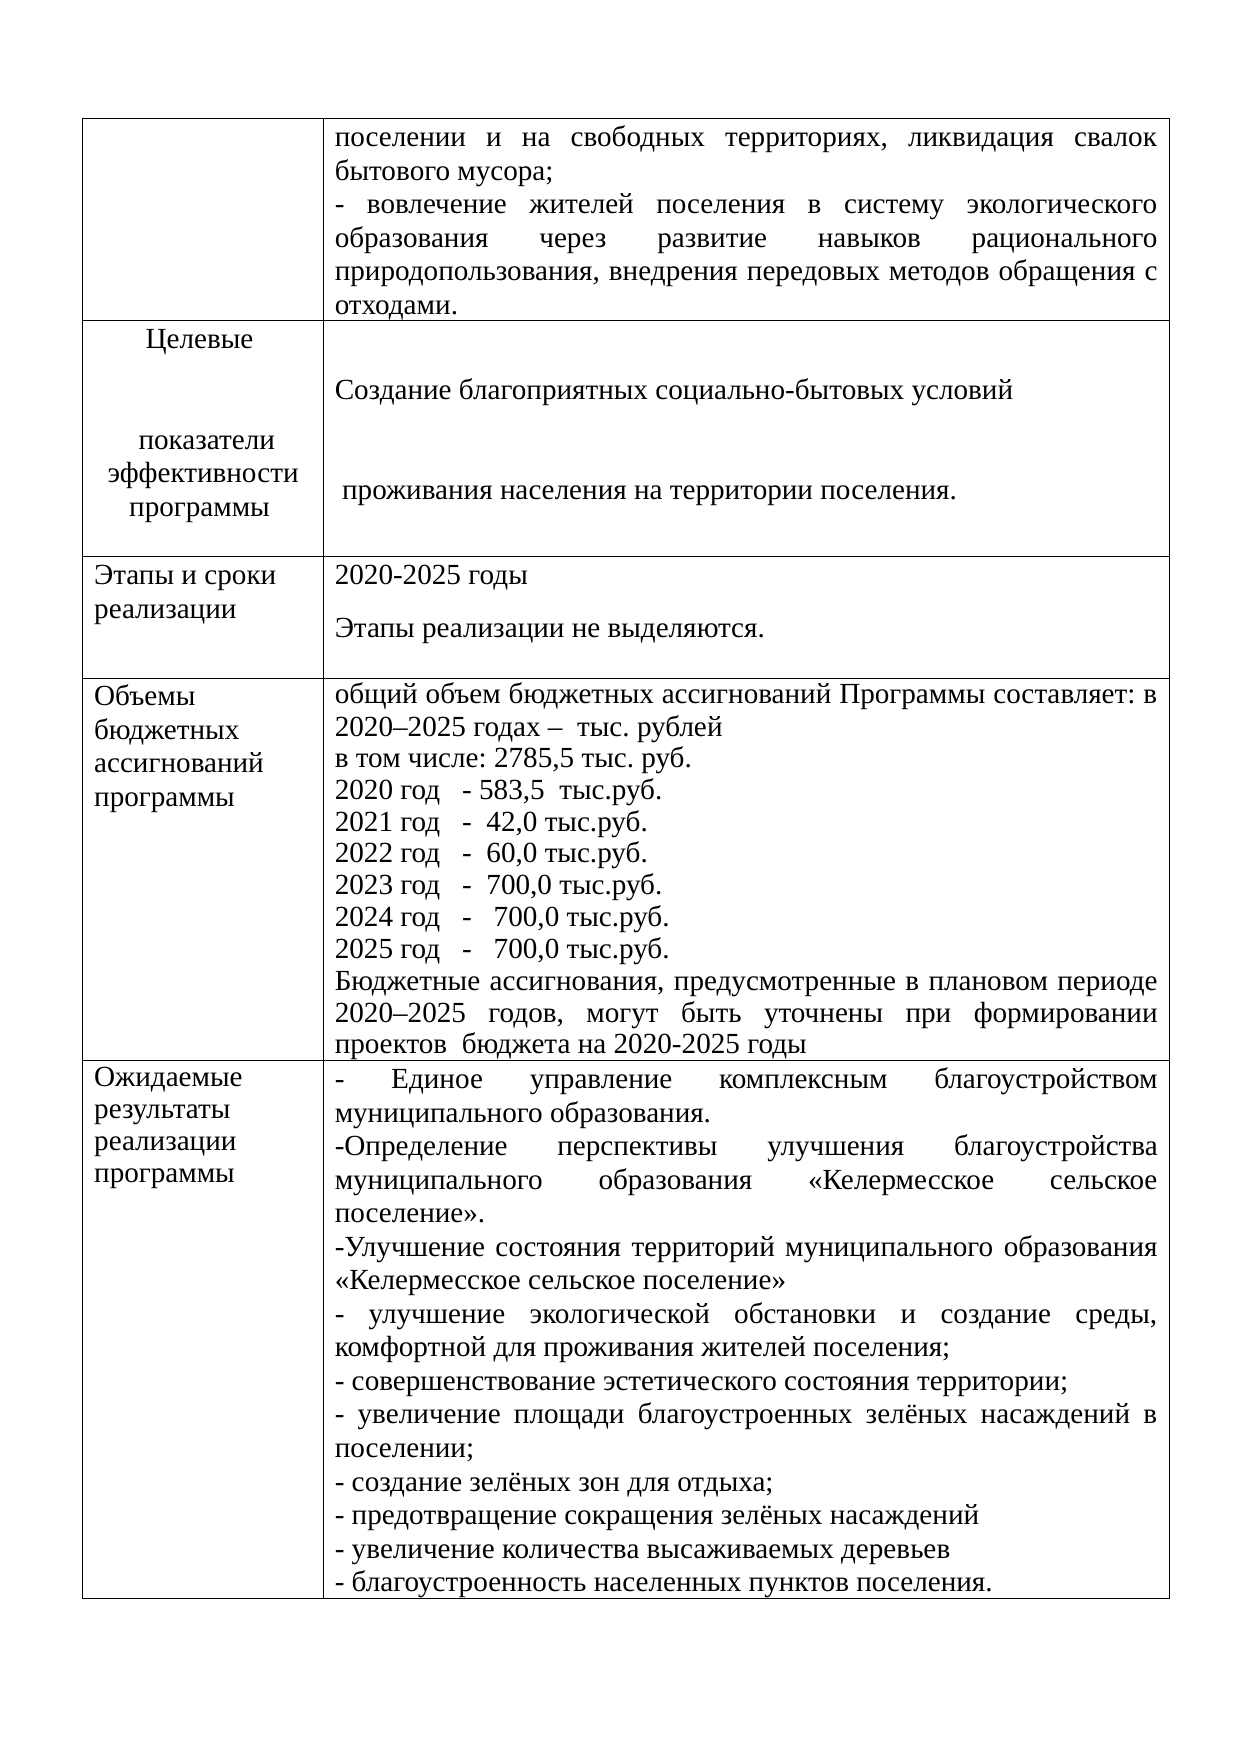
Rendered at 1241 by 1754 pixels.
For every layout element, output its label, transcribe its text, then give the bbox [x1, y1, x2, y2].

table_cell поселении и на свободных территориях, ликвидация свалок бытового мусора; - вовлечение жителей поселения в систему экологического образования через развитие навыков рационального природопользования, внедрения передовых методов обращения с отходами. [324, 119, 1169, 320]
table_cell 2020-2025 годы Этапы реализации не выделяются. [324, 557, 1169, 677]
table_cell Этапы и сроки реализации [83, 557, 323, 677]
table_cell Целевые показатели эффективности программы [83, 321, 323, 556]
table_cell общий объем бюджетных ассигнований Программы составляет: в 2020–2025 годах – тыс. рублей в том числе: 2785,5 тыс. руб. 2020 год - 583,5 тыс.руб. 2021 год - 42,0 тыс.руб. 2022 год - 60,0 тыс.руб. 2023 год - 700,0 тыс.руб. 2024 год - 700,0 тыс.руб. 2025 год - 700,0 тыс.руб. Бюджетные ассигнования, предусмотренные в плановом периоде 2020–2025 годов, могут быть уточнены при формировании проектов бюджета на 2020-2025 годы [324, 679, 1169, 1060]
table_cell Создание благоприятных социально-бытовых условий проживания населения на территории поселения. [324, 321, 1169, 556]
table_cell [83, 119, 323, 320]
table_cell - Единое управление комплексным благоустройством муниципального образования. -Определение перспективы улучшения благоустройства муниципального образования «Келермесское сельское поселение». -Улучшение состояния территорий муниципального образования «Келермесское сельское поселение» - улучшение экологической обстановки и создание среды, комфортной для проживания жителей поселения; - совершенствование эстетического состояния территории; - увеличение площади благоустроенных зелёных насаждений в поселении; - создание зелёных зон для отдыха; - предотвращение сокращения зелёных насаждений - увеличение количества высаживаемых деревьев - благоустроенность населенных пунктов поселения. [324, 1061, 1169, 1598]
table_cell Ожидаемые результаты реализации программы [83, 1061, 323, 1598]
table_cell Объемы бюджетных ассигнований программы [83, 679, 323, 1060]
